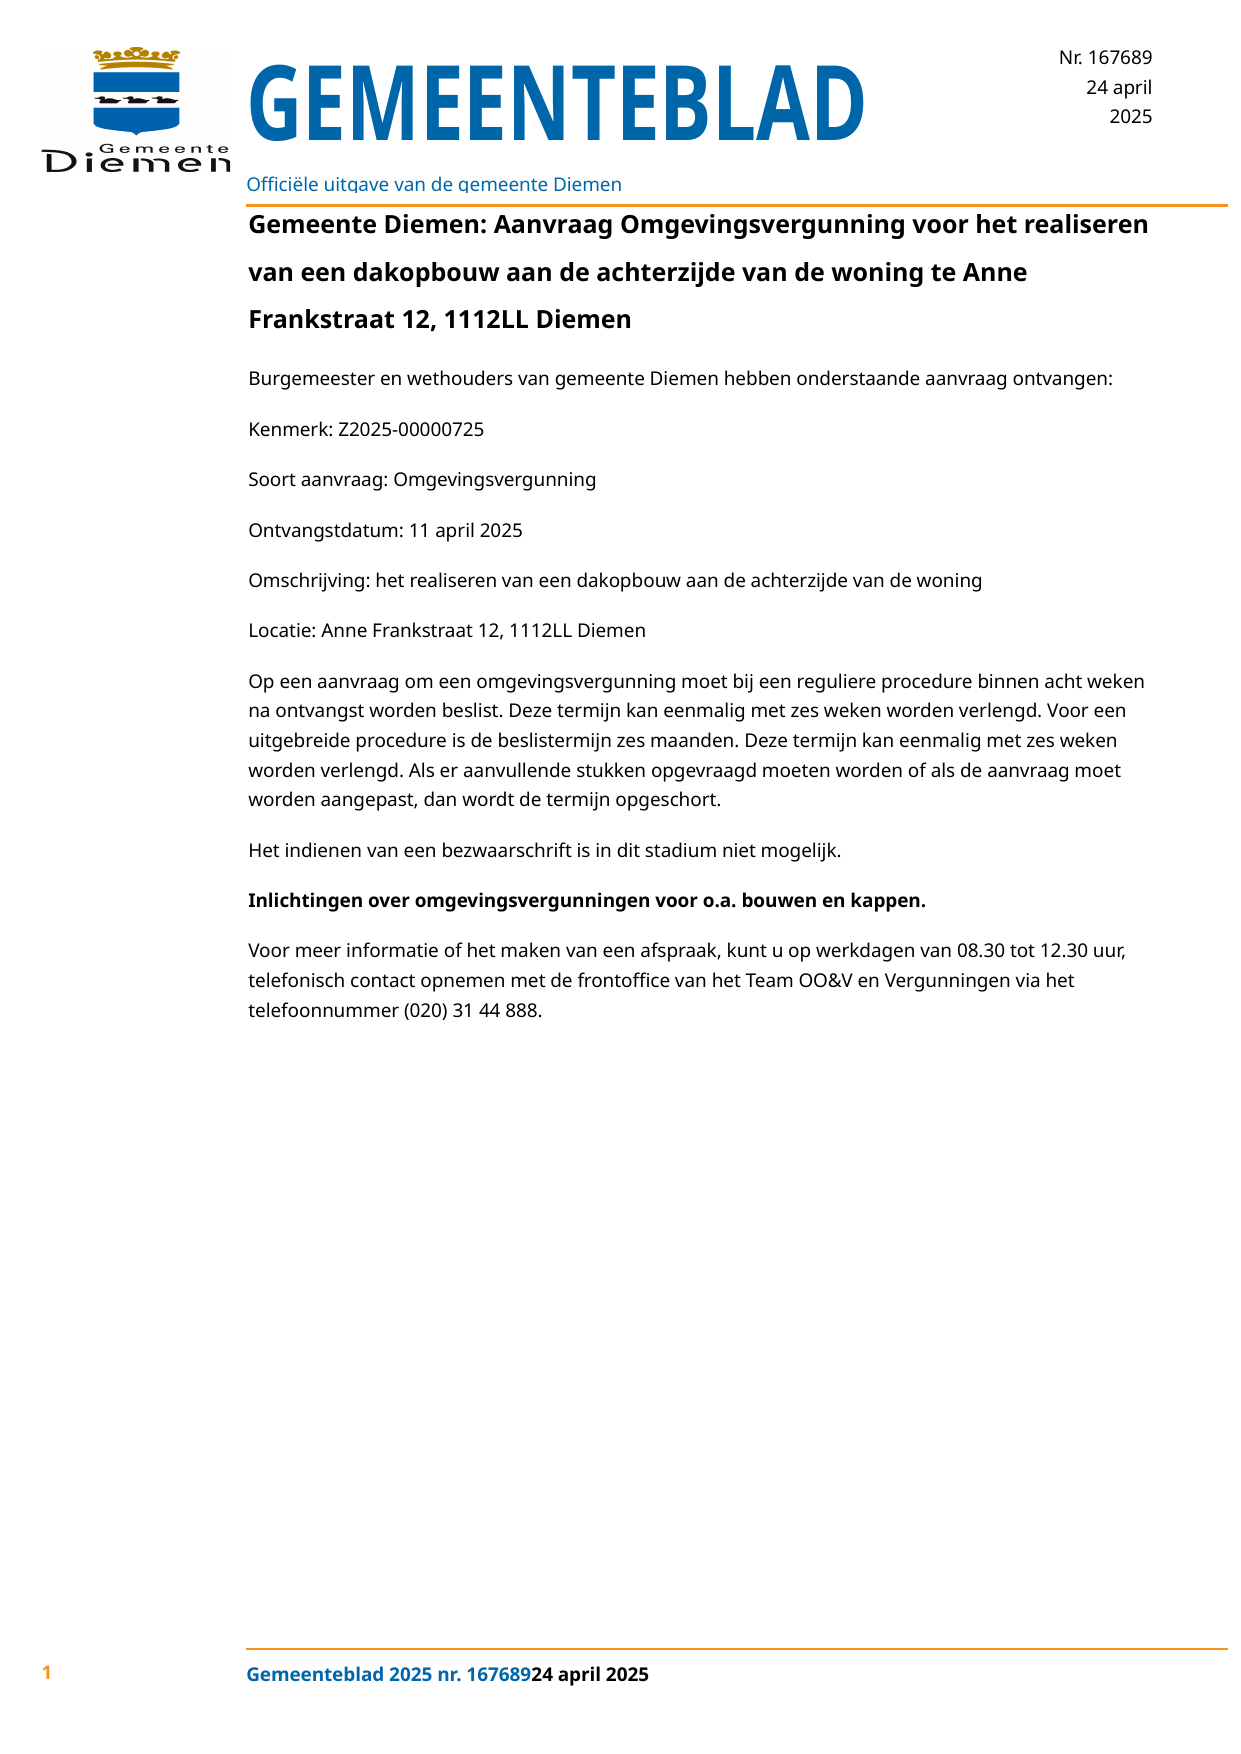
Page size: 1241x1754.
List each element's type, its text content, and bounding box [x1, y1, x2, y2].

text Inlichtingen over omgevingsvergunningen voor o.a. bouwen en kappen. [248, 887, 1152, 913]
text Omschrijving: het realiseren van een dakopbouw aan de achterzijde van de woning [248, 567, 1152, 593]
text Gemeente Diemen: Aanvraag Omgevingsvergunning voor het realiseren van een dakopbouw aan de achterzijde van de woning te Anne Frankstraat 12, 1112LL Diemen [248, 207, 1152, 336]
text Locatie: Anne Frankstraat 12, 1112LL Diemen [248, 618, 1152, 643]
text Op een aanvraag om een omgevingsvergunning moet bij een reguliere procedure binnen acht weken na ontvangst worden beslist. Deze termijn kan eenmalig met zes weken worden verlengd. Voor een uitgebreide procedure is de beslistermijn zes maanden. Deze termijn kan eenmalig met zes weken worden verlengd. Als er aanvullende stukken opgevraagd moeten worden of als de aanvraag moet worden aangepast, dan wordt de termijn opgeschort. [248, 668, 1152, 812]
text Ontvangstdatum: 11 april 2025 [248, 517, 1152, 542]
text Burgemeester en wethouders van gemeente Diemen hebben onderstaande aanvraag ontvangen: [248, 366, 1152, 391]
text Het indienen van een bezwaarschrift is in dit stadium niet mogelijk. [248, 837, 1152, 862]
text Kenmerk: Z2025-00000725 [248, 416, 1152, 442]
picture [41, 47, 231, 172]
text Soort aanvraag: Omgevingsvergunning [248, 466, 1152, 492]
text Voor meer informatie of het maken van een afspraak, kunt u op werkdagen van 08.30 tot 12.30 uur, telefonisch contact opnemen met de frontoffice van het Team OO&V en Vergunningen via het telefoonnummer (020) 31 44 888. [248, 938, 1152, 1022]
